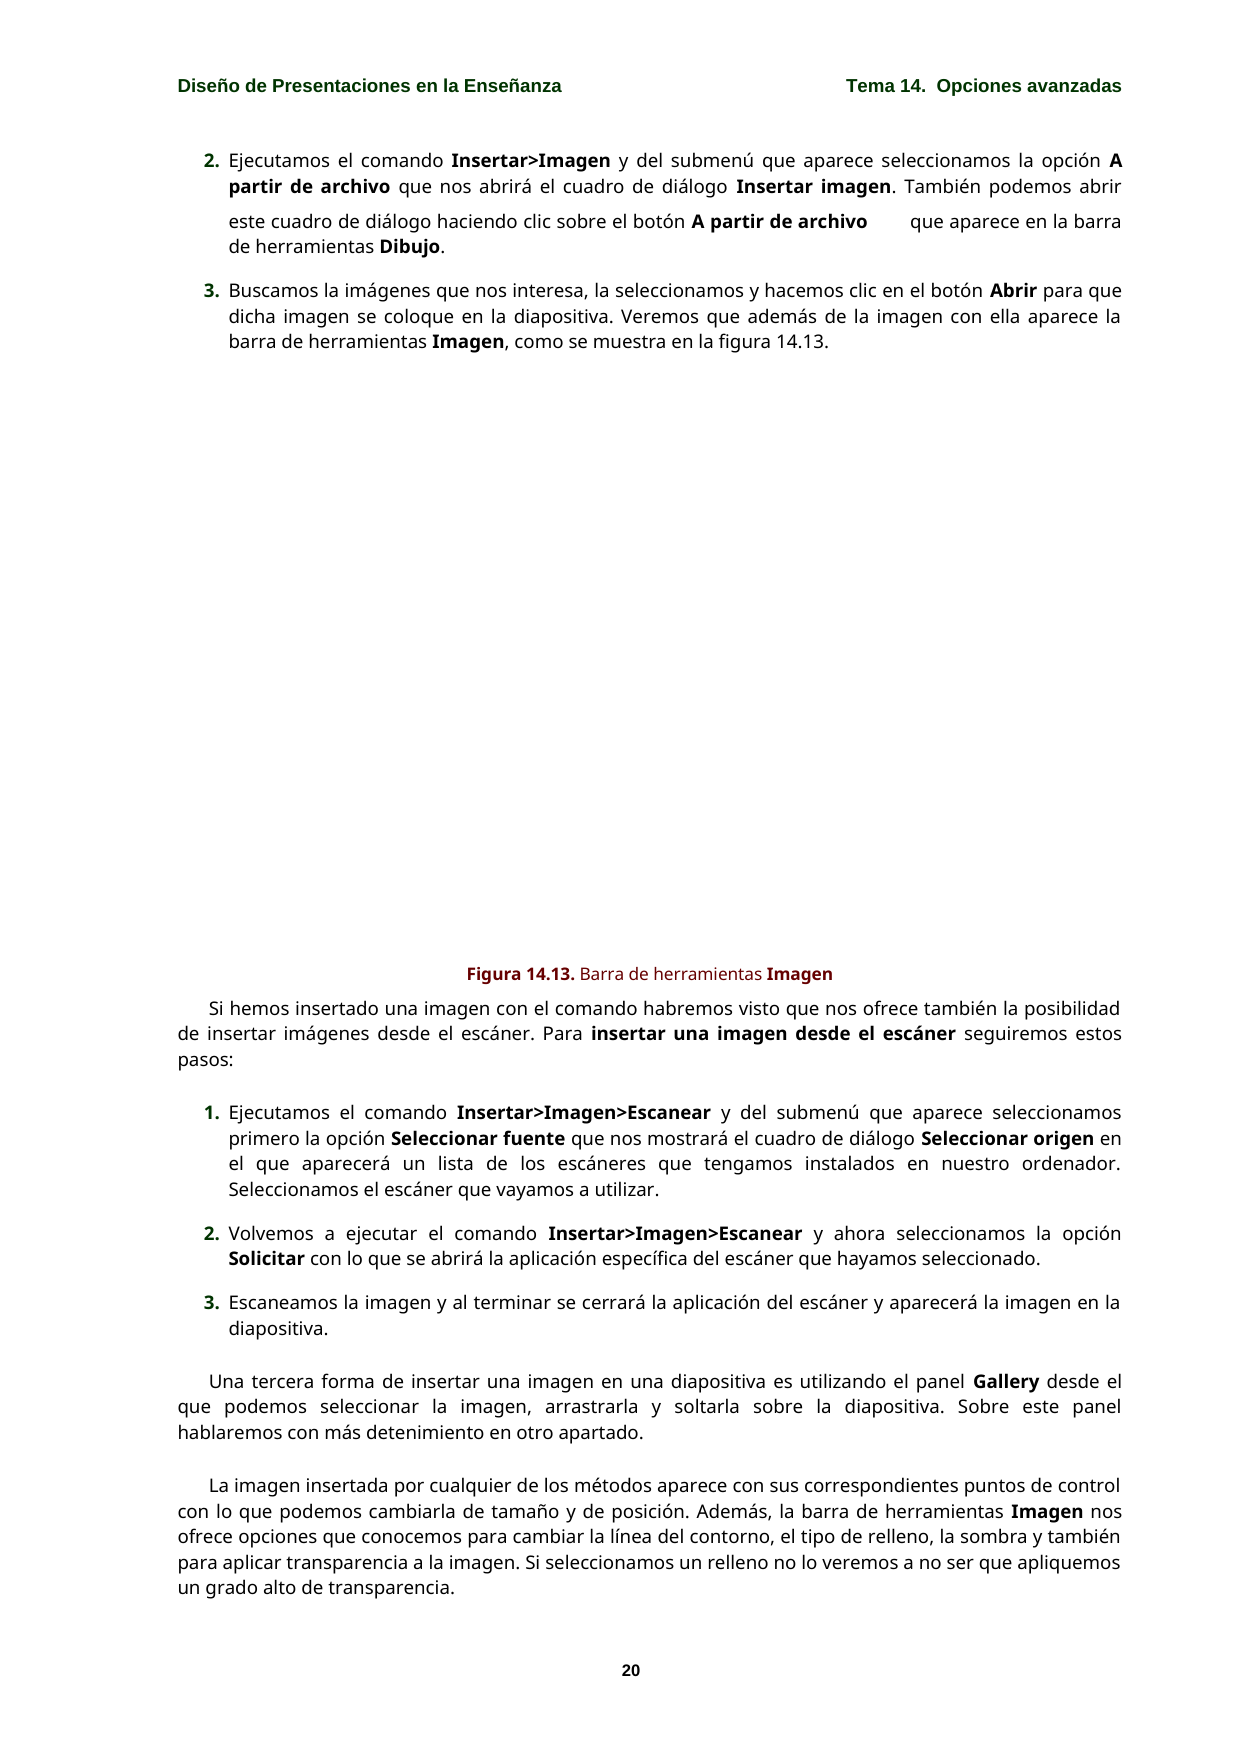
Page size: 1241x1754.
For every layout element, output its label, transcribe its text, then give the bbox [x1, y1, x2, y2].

table_cell [177, 382, 1122, 962]
table_cell [220, 1290, 228, 1341]
table_cell [228, 1202, 1122, 1220]
table_cell La imagen insertada por cualquier de los métodos aparece con sus correspondientes puntos de control con lo que podemos cambiarla de tamaño y de posición. Además, la barra de herramientas Imagen nos ofrece opciones que conocemos para cambiar la línea del contorno, el tipo de relleno, la sombra y también para aplicar transparencia a la imagen. Si seleccionamos un relleno no lo veremos a no ser que apliquemos un grado alto de transparencia. [177, 1473, 1122, 1600]
table_cell [220, 278, 228, 354]
table_cell Figura 14.13. Barra de herramientas Imagen [177, 963, 1122, 986]
table_cell Buscamos la imágenes que nos interesa, la seleccionamos y hacemos clic en el botón Abrir para que dicha imagen se coloque en la diapositiva. Veremos que además de la imagen con ella aparece la barra de herramientas Imagen, como se muestra en la figura 14.13. [228, 278, 1122, 354]
table_cell Escaneamos la imagen y al terminar se cerrará la aplicación del escáner y aparecerá la imagen en la diapositiva. [228, 1290, 1122, 1341]
table_cell Ejecutamos el comando Insertar>Imagen>Escanear y del submenú que aparece seleccionamos primero la opción Seleccionar fuente que nos mostrará el cuadro de diálogo Seleccionar origen en el que aparecerá un lista de los escáneres que tengamos instalados en nuestro ordenador. Seleccionamos el escáner que vayamos a utilizar. [228, 1100, 1122, 1202]
table_cell [177, 259, 219, 278]
table_cell 3. [177, 278, 219, 354]
table_cell [228, 1271, 1122, 1289]
table_cell [220, 148, 228, 259]
table_cell [177, 1072, 1122, 1099]
table_cell Ejecutamos el comando Insertar>Imagen y del submenú que aparece seleccionamos la opción A partir de archivo que nos abrirá el cuadro de diálogo Insertar imagen. También podemos abrir este cuadro de diálogo haciendo clic sobre el botón A partir de archivo que aparece en la barra de herramientas Dibujo. [228, 148, 1122, 259]
table_cell [177, 1341, 1122, 1368]
table_cell [220, 259, 228, 278]
table_cell 3. [177, 1290, 219, 1341]
table_cell [177, 1445, 1122, 1472]
table_cell 2. [177, 148, 219, 259]
table_cell [177, 354, 1122, 382]
table_cell [228, 259, 1122, 278]
table_cell [177, 1202, 219, 1220]
table_cell Una tercera forma de insertar una imagen en una diapositiva es utilizando el panel Gallery desde el que podemos seleccionar la imagen, arrastrarla y soltarla sobre la diapositiva. Sobre este panel hablaremos con más detenimiento en otro apartado. [177, 1368, 1122, 1445]
table_cell [177, 986, 1122, 995]
table_cell Volvemos a ejecutar el comando Insertar>Imagen>Escanear y ahora seleccionamos la opción Solicitar con lo que se abrirá la aplicación específica del escáner que hayamos seleccionado. [228, 1220, 1122, 1271]
table_cell [220, 1202, 228, 1220]
table_cell 2. [177, 1220, 219, 1271]
table_cell [177, 1271, 219, 1289]
table_cell [220, 1271, 228, 1289]
table_cell Si hemos insertado una imagen con el comando habremos visto que nos ofrece también la posibilidad de insertar imágenes desde el escáner. Para insertar una imagen desde el escáner seguiremos estos pasos: [177, 995, 1122, 1072]
table_cell [220, 1220, 228, 1271]
table_cell [220, 1100, 228, 1202]
table_cell 1. [177, 1100, 219, 1202]
